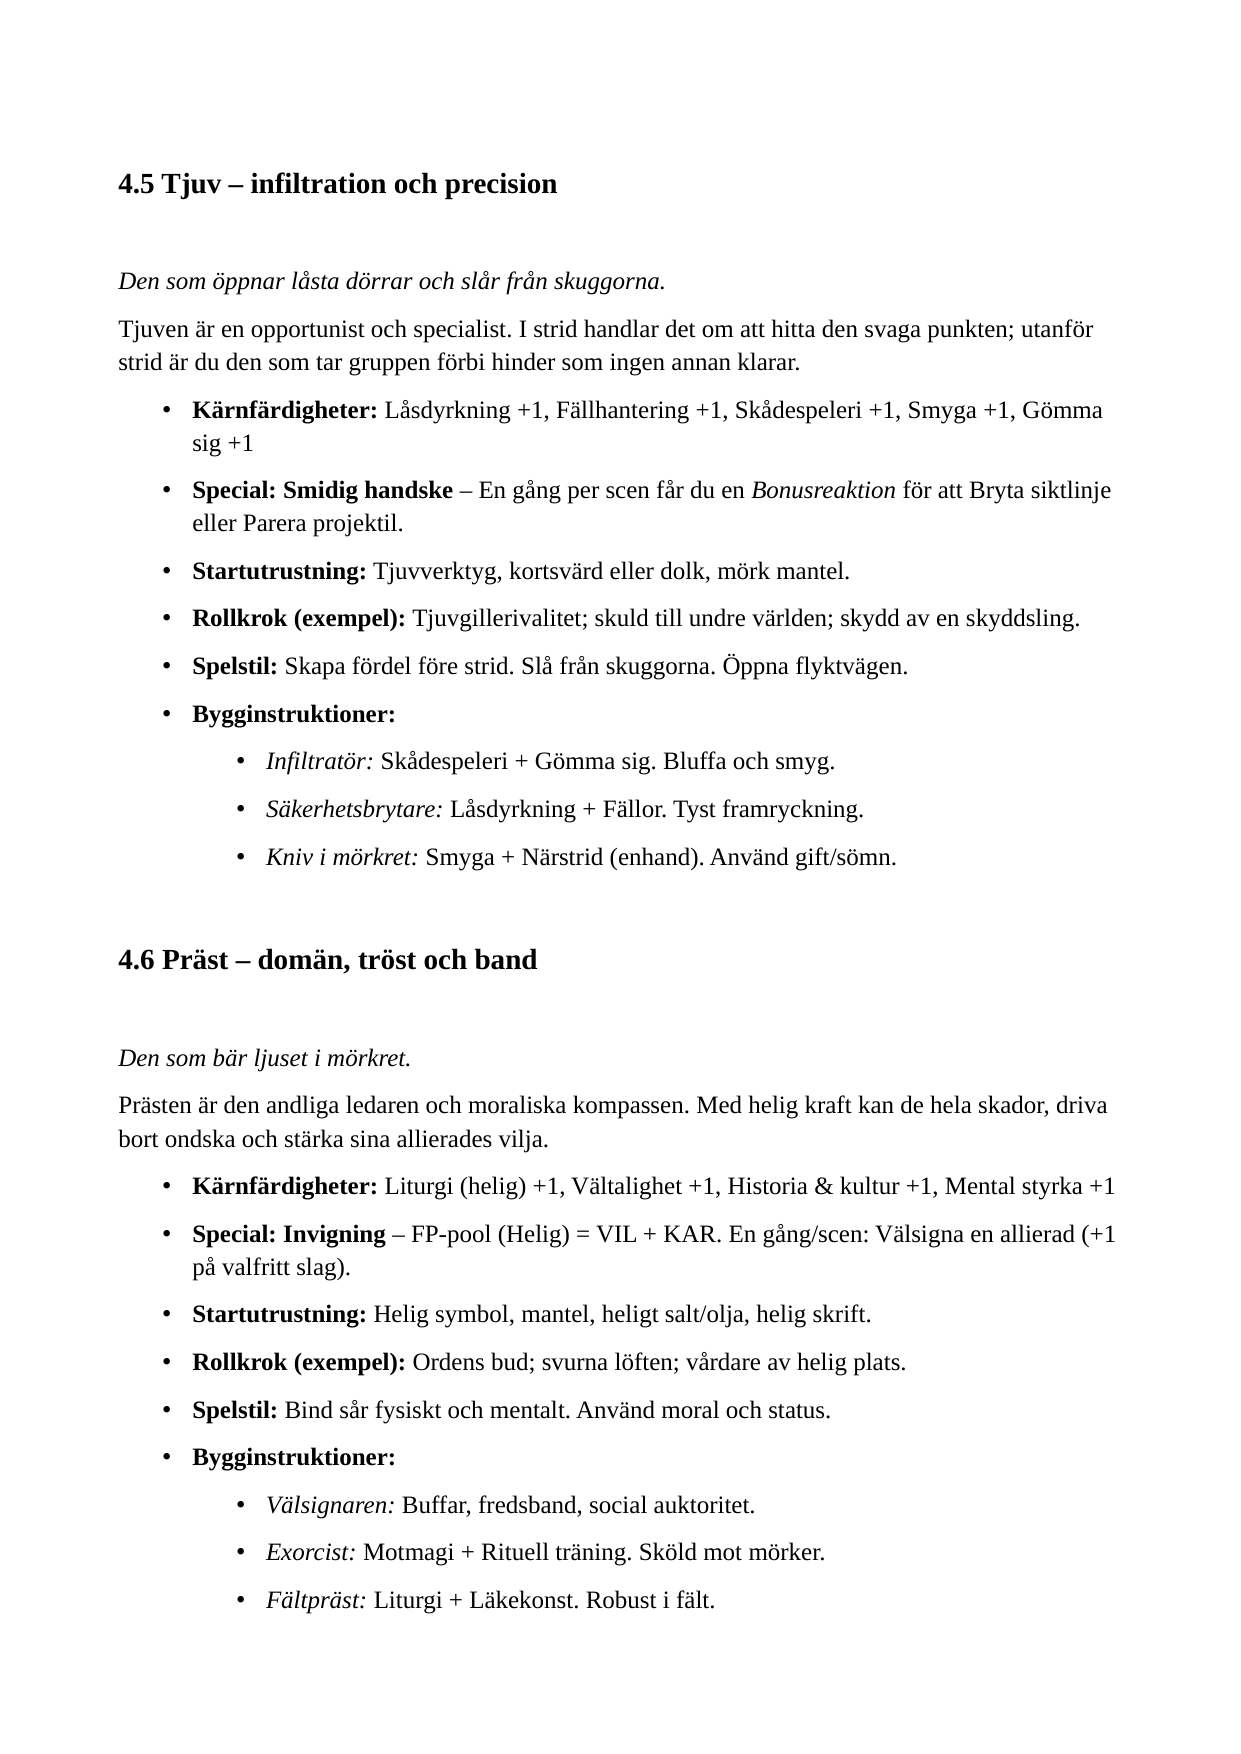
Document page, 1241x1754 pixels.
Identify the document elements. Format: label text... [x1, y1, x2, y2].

list Special: Invigning – FP-pool (Helig) = VIL + KAR. En gång/scen: Välsigna en allierad (+1 på valfritt slag). [162, 1219, 1122, 1281]
list Startutrustning: Helig symbol, mantel, heligt salt/olja, helig skrift. [162, 1299, 1122, 1328]
list Fältpräst: Liturgi + Läkekonst. Robust i fält. [236, 1585, 1122, 1614]
list Spelstil: Bind sår fysiskt och mentalt. Använd moral och status. [162, 1395, 1122, 1423]
list Kärnfärdigheter: Liturgi (helig) +1, Vältalighet +1, Historia & kultur +1, Mental styrka +1 [162, 1171, 1122, 1200]
subtitle 4.6 Präst – domän, tröst och band [118, 942, 1122, 976]
text Den som bär ljuset i mörkret. [118, 1043, 1122, 1072]
list Rollkrok (exempel): Tjuvgillerivalitet; skuld till undre världen; skydd av en skyddsling. [162, 603, 1122, 632]
list Special: Smidig handske – En gång per scen får du en Bonusreaktion för att Bryta siktlinje eller Parera projektil. [162, 475, 1122, 537]
text Prästen är den andliga ledaren och moraliska kompassen. Med helig kraft kan de hela skador, driva bort ondska och stärka sina allierades vilja. [118, 1091, 1122, 1152]
subtitle 4.5 Tjuv – infiltration och precision [118, 166, 1122, 199]
list Kniv i mörkret: Smyga + Närstrid (enhand). Använd gift/sömn. [236, 842, 1122, 870]
list Startutrustning: Tjuvverktyg, kortsvärd eller dolk, mörk mantel. [162, 556, 1122, 585]
list Infiltratör: Skådespeleri + Gömma sig. Bluffa och smyg. [236, 746, 1122, 775]
list Spelstil: Skapa fördel före strid. Slå från skuggorna. Öppna flyktvägen. [162, 651, 1122, 680]
text Den som öppnar låsta dörrar och slår från skuggorna. [118, 266, 1122, 295]
list Exorcist: Motmagi + Rituell träning. Sköld mot mörker. [236, 1537, 1122, 1566]
list Rollkrok (exempel): Ordens bud; svurna löften; vårdare av helig plats. [162, 1347, 1122, 1376]
list Bygginstruktioner: [162, 1442, 1122, 1471]
list Kärnfärdigheter: Låsdyrkning +1, Fällhantering +1, Skådespeleri +1, Smyga +1, Gömma sig +1 [162, 395, 1122, 456]
list Bygginstruktioner: [162, 699, 1122, 727]
text Tjuven är en opportunist och specialist. I strid handlar det om att hitta den svaga punkten; utanför strid är du den som tar gruppen förbi hinder som ingen annan klarar. [118, 314, 1122, 376]
list Säkerhetsbrytare: Låsdyrkning + Fällor. Tyst framryckning. [236, 794, 1122, 823]
list Välsignaren: Buffar, fredsband, social auktoritet. [236, 1490, 1122, 1519]
